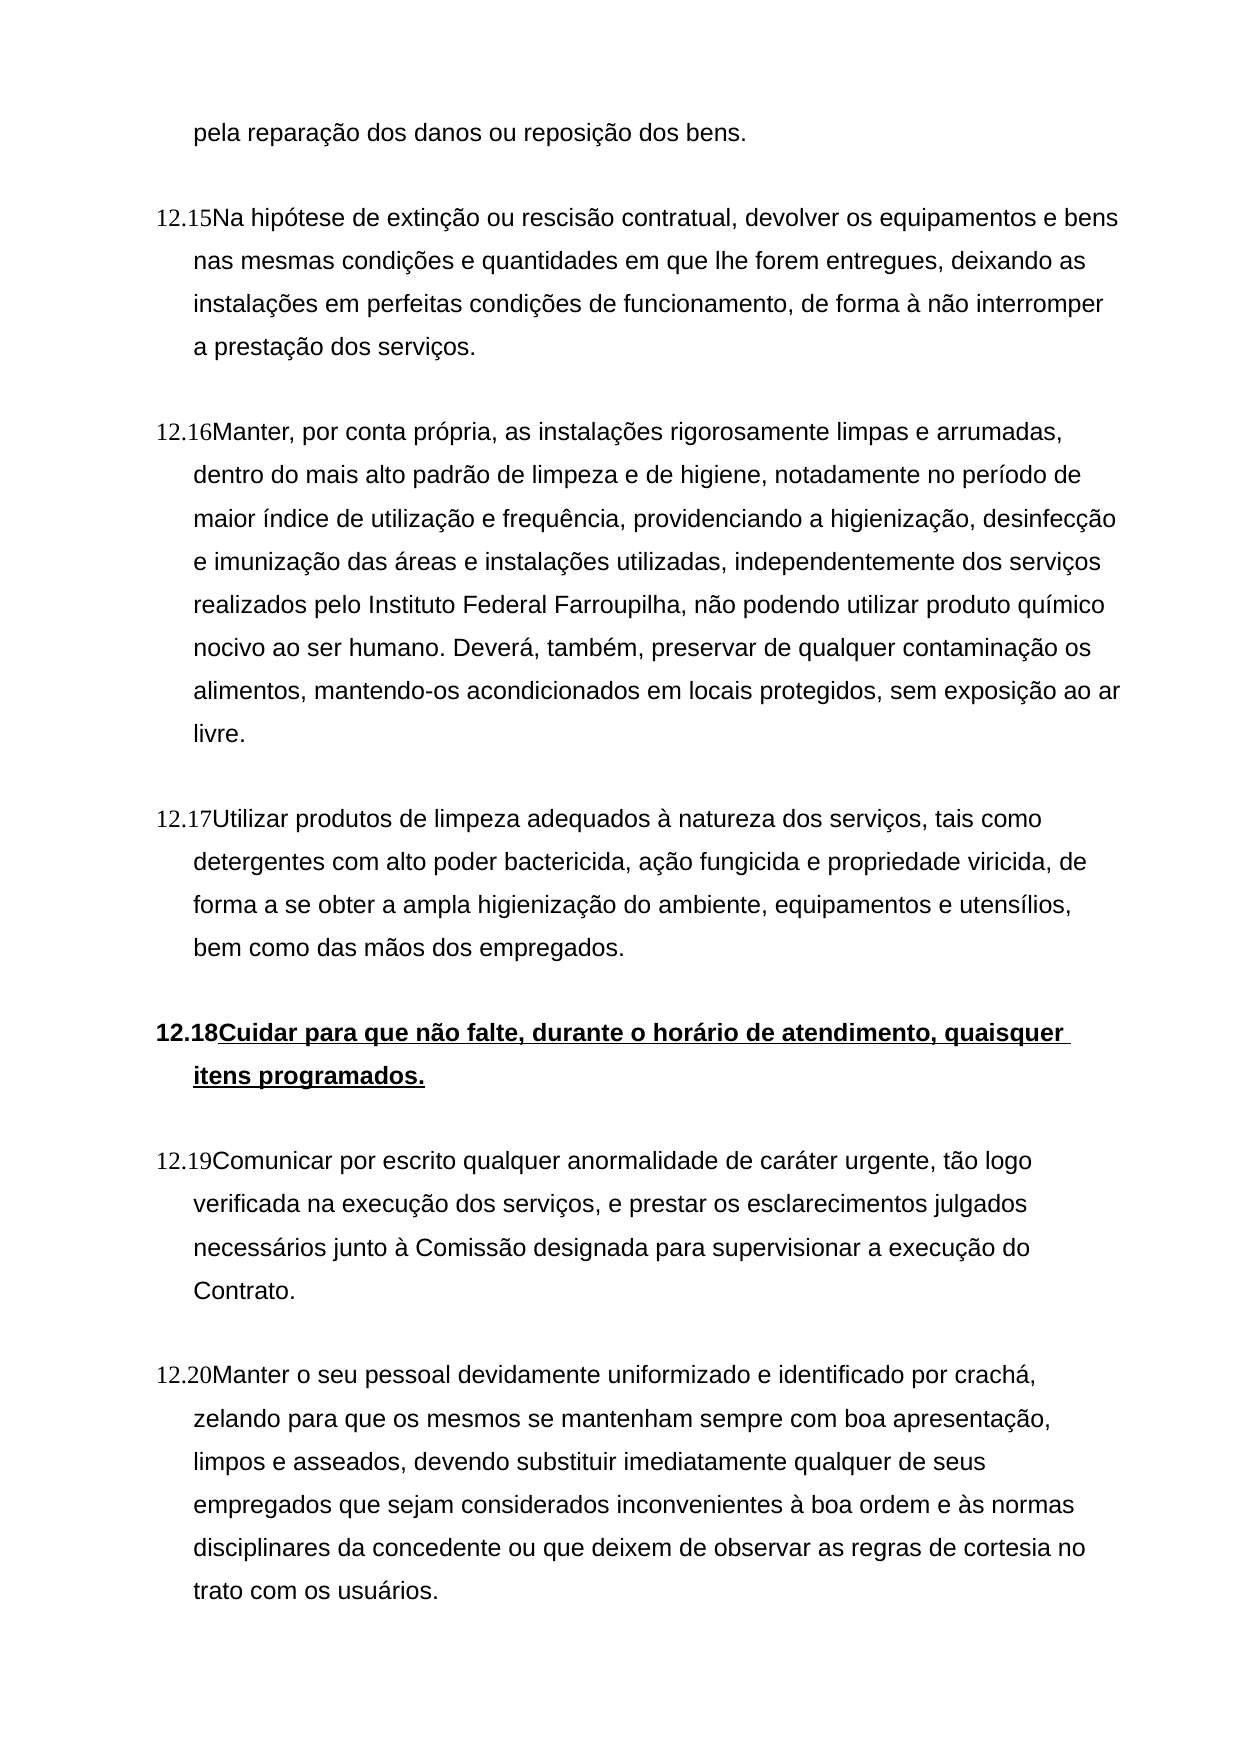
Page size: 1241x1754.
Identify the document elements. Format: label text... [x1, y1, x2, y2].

list Utilizar produtos de limpeza adequados à natureza dos serviços, tais como detergentes com alto poder bactericida, ação fungicida e propriedade viricida, de forma a se obter a ampla higienização do ambiente, equipamentos e utensílios, bem como das mãos dos empregados. [156, 804, 1124, 962]
list Manter, por conta própria, as instalações rigorosamente limpas e arrumadas, dentro do mais alto padrão de limpeza e de higiene, notadamente no período de maior índice de utilização e frequência, providenciando a higienização, desinfecção e imunização das áreas e instalações utilizadas, independentemente dos serviços realizados pelo Instituto Federal Farroupilha, não podendo utilizar produto químico nocivo ao ser humano. Deverá, também, preservar de qualquer contaminação os alimentos, mantendo-os acondicionados em locais protegidos, sem exposição ao ar livre. [156, 417, 1124, 748]
list pela reparação dos danos ou reposição dos bens. [156, 118, 1124, 147]
list Manter o seu pessoal devidamente uniformizado e identificado por crachá, zelando para que os mesmos se mantenham sempre com boa apresentação, limpos e asseados, devendo substituir imediatamente qualquer de seus empregados que sejam considerados inconvenientes à boa ordem e às normas disciplinares da concedente ou que deixem de observar as regras de cortesia no trato com os usuários. [156, 1360, 1124, 1605]
list Comunicar por escrito qualquer anormalidade de caráter urgente, tão logo verificada na execução dos serviços, e prestar os esclarecimentos julgados necessários junto à Comissão designada para supervisionar a execução do Contrato. [156, 1146, 1124, 1304]
list Na hipótese de extinção ou rescisão contratual, devolver os equipamentos e bens nas mesmas condições e quantidades em que lhe forem entregues, deixando as instalações em perfeitas condições de funcionamento, de forma à não interromper a prestação dos serviços. [156, 203, 1124, 361]
list Cuidar para que não falte, durante o horário de atendimento, quaisquer itens programados. [156, 1018, 1124, 1090]
